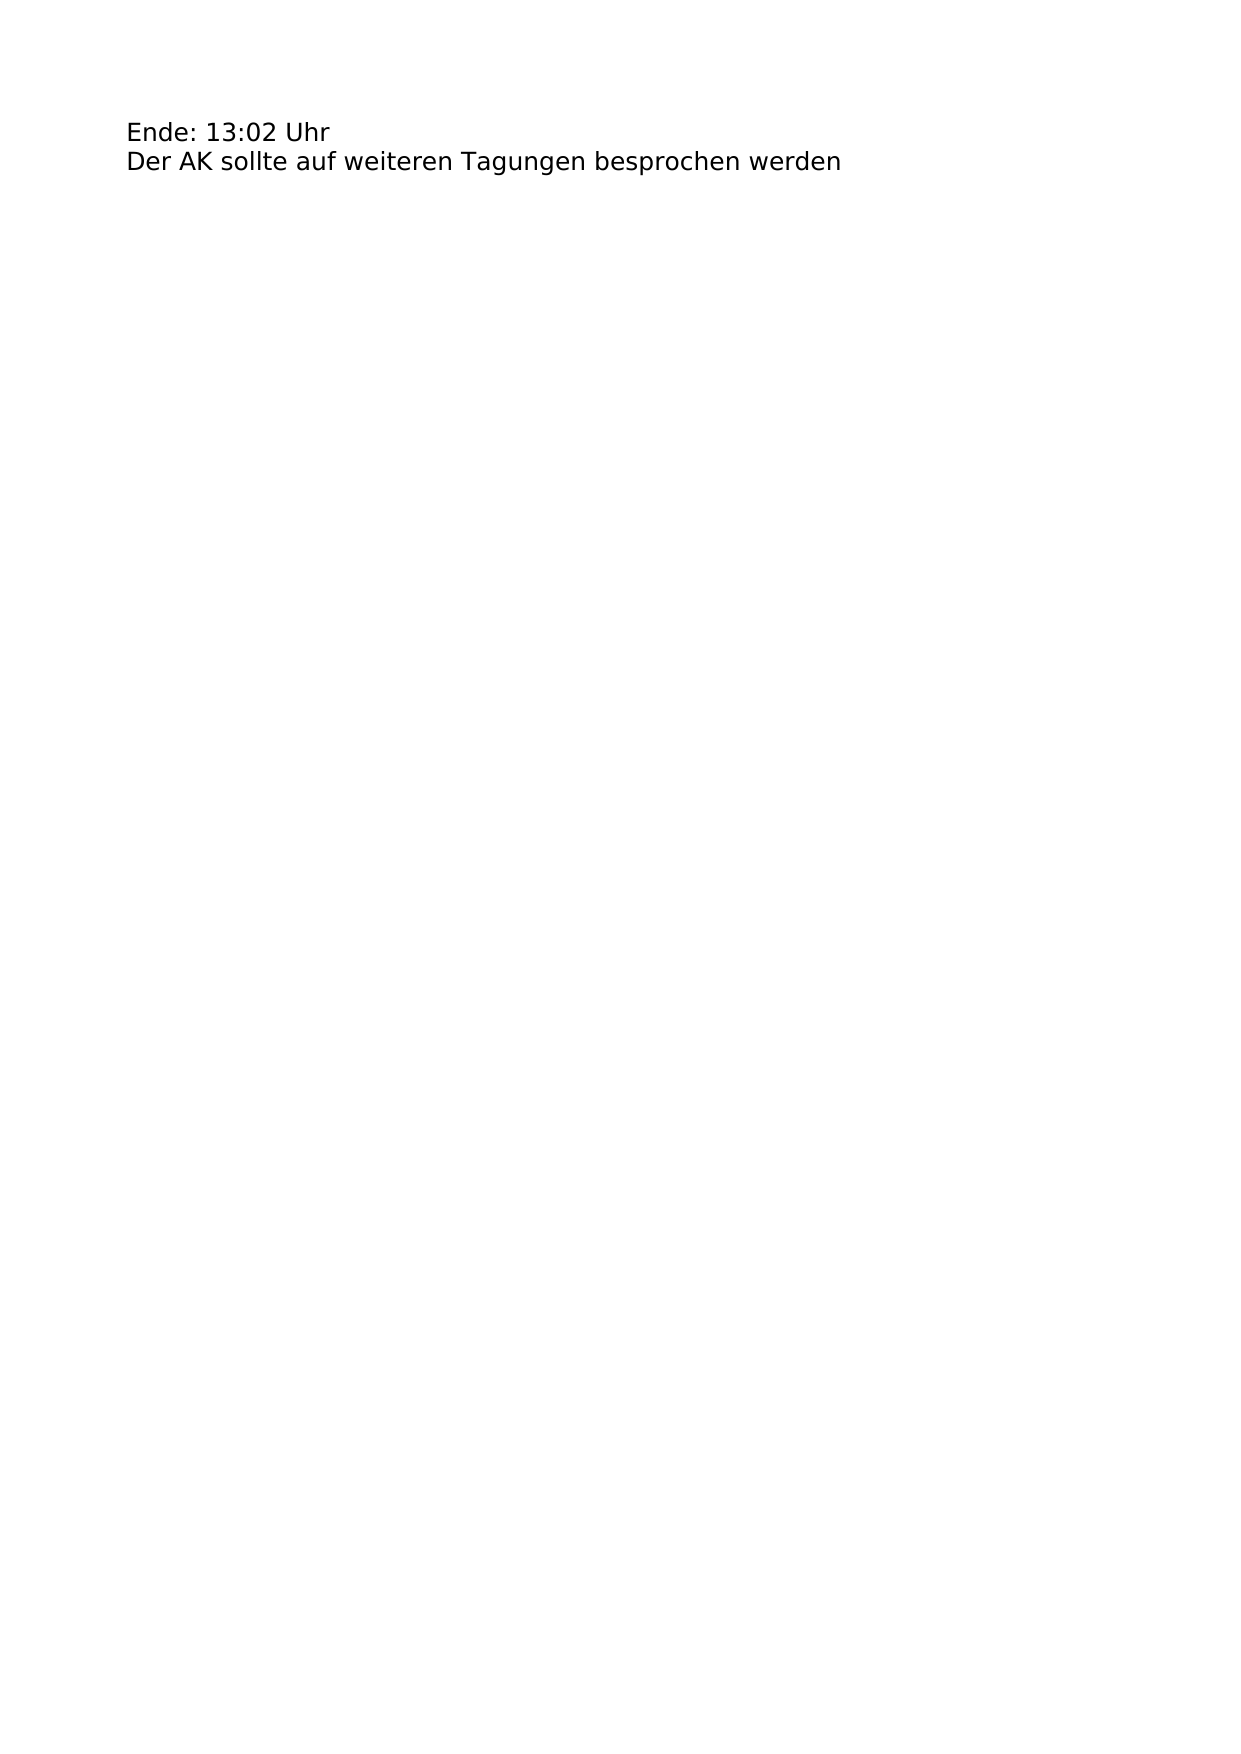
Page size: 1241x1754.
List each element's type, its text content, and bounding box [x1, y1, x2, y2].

text Ende: 13:02 Uhr Der AK sollte auf weiteren Tagungen besprochen werden [118, 118, 1122, 176]
